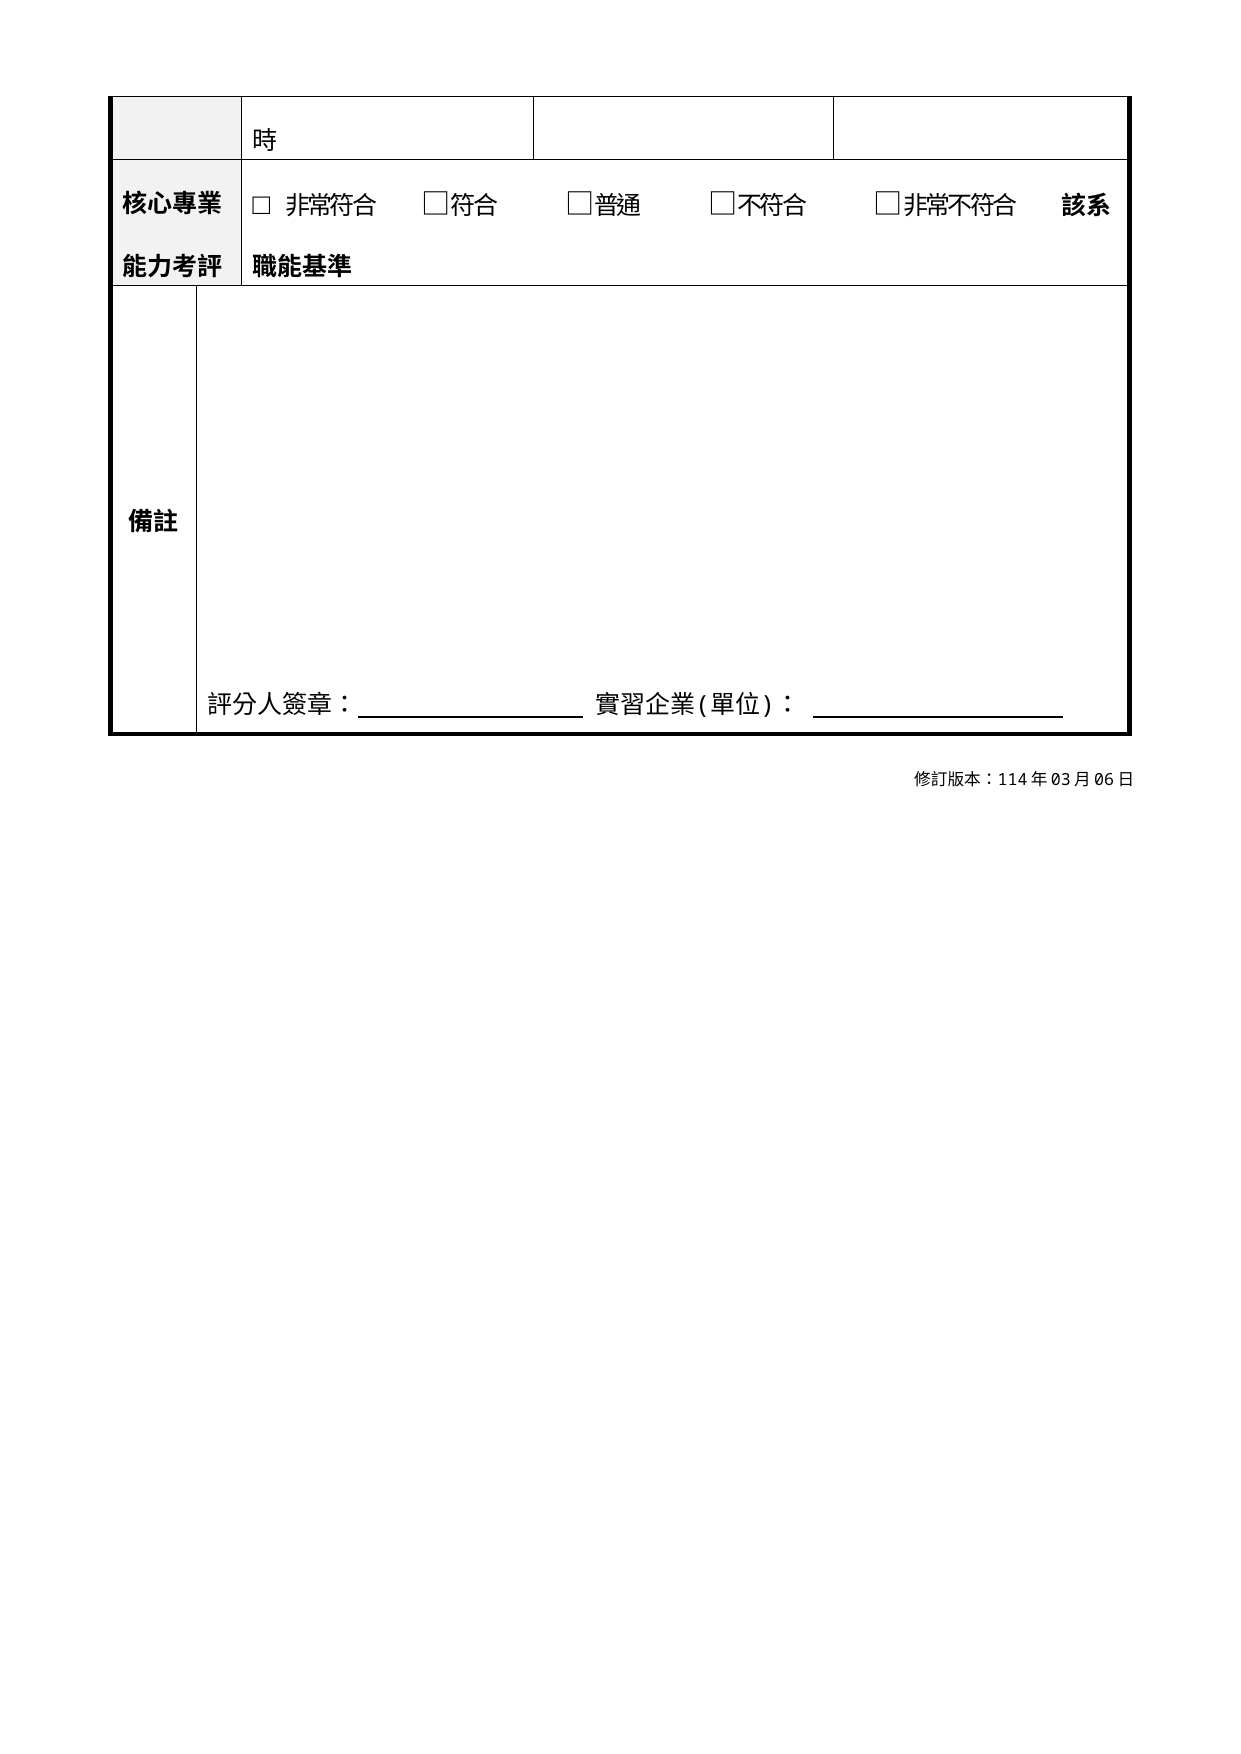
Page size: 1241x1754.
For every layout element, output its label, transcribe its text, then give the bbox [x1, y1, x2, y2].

table_cell 時 [242, 97, 533, 159]
table_cell 備註 [113, 286, 196, 731]
table_cell 評分人簽章： 實習企業(單位)： [197, 286, 1127, 731]
text 修訂版本：114年03月06日 [144, 736, 1134, 798]
table_cell [534, 97, 833, 159]
table_cell 核心專業能力考評 [113, 160, 241, 285]
table_cell □ 非常符合 □符合 □普通 □不符合 □非常不符合 該系職能基準 [242, 160, 1127, 285]
table_cell [113, 97, 241, 159]
table_cell [834, 97, 1127, 159]
